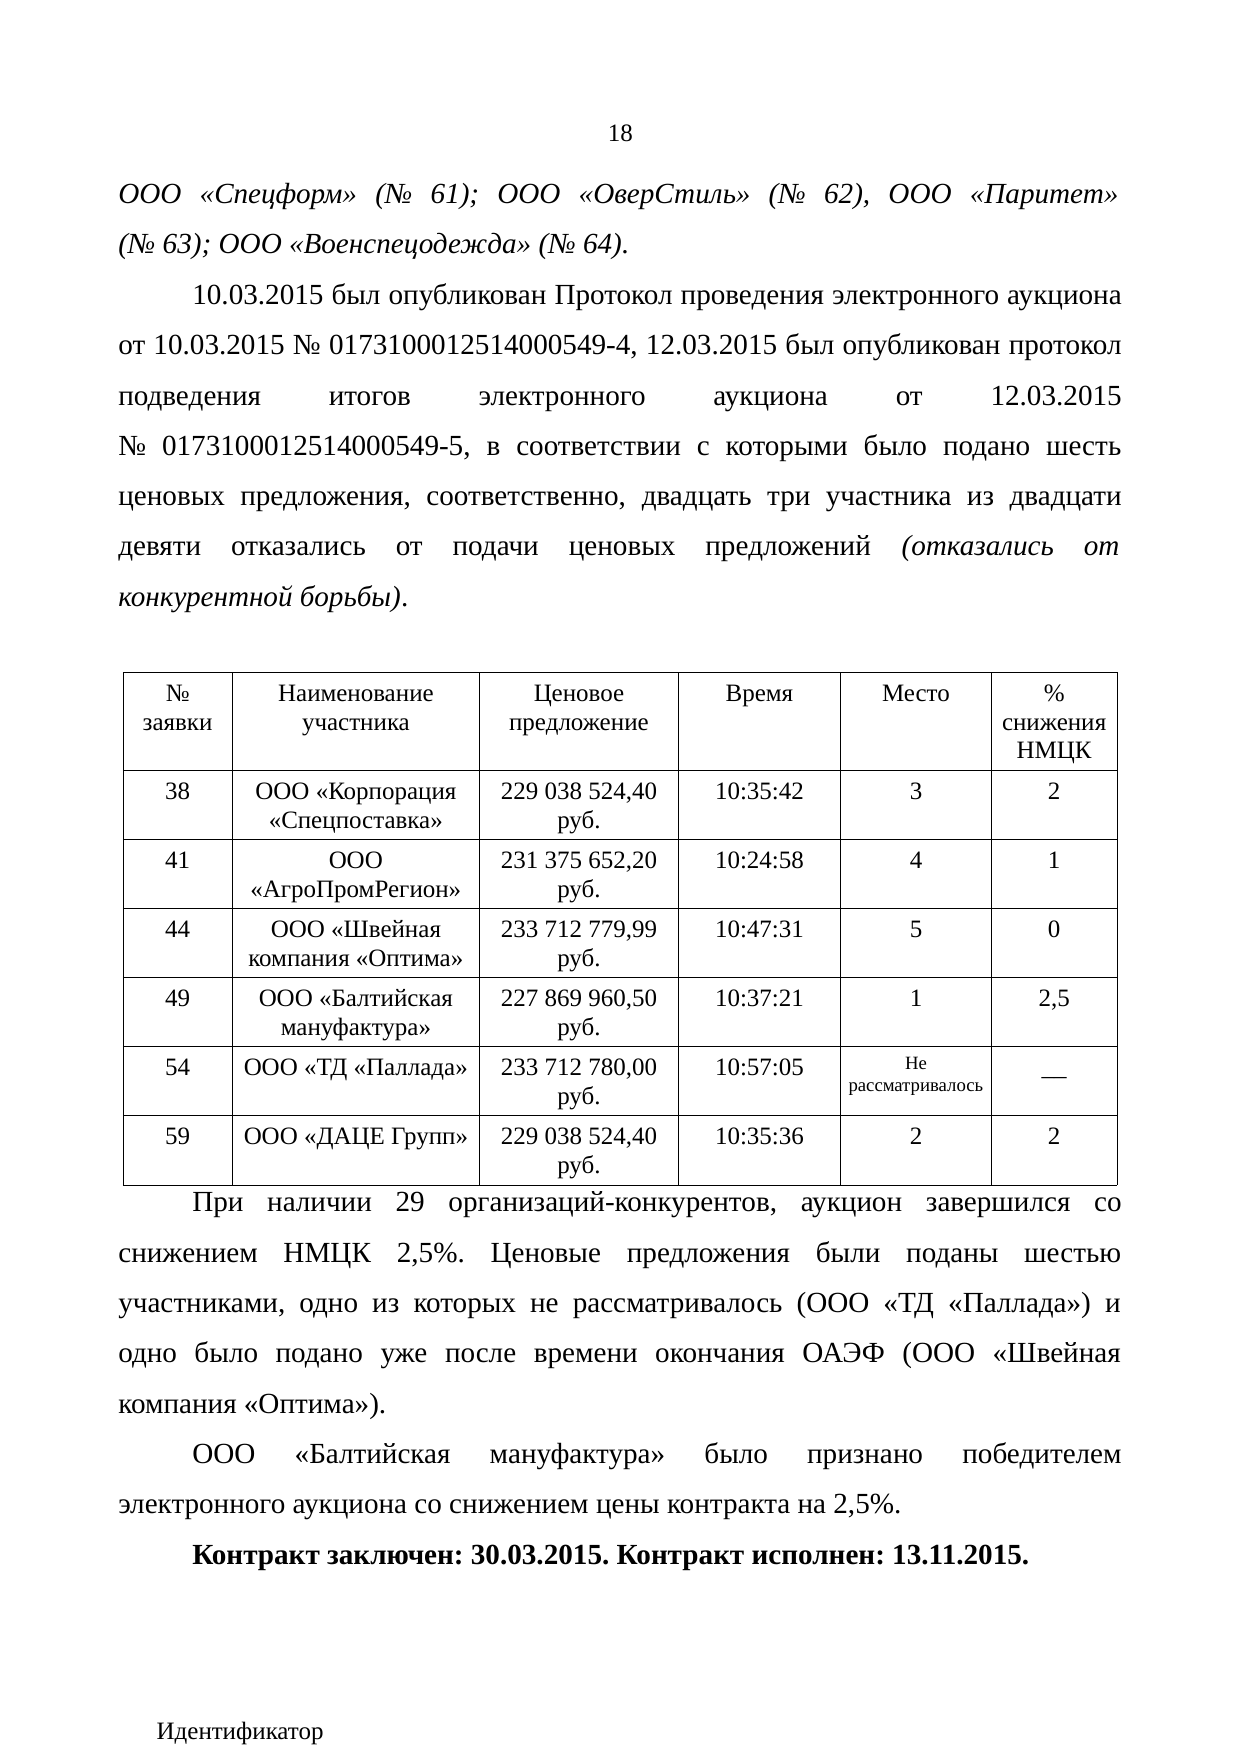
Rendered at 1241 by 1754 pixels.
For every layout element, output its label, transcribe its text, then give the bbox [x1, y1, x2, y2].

table_cell ООО «ДАЦЕ Групп» [233, 1116, 479, 1184]
table_cell 10:35:42 [679, 771, 840, 839]
table_cell ООО «Швейная компания «Оптима» [233, 909, 479, 977]
table_header Наименование участника [233, 673, 479, 770]
table_cell 3 [841, 771, 991, 839]
table_header % снижения НМЦК [992, 673, 1117, 770]
table_cell 10:57:05 [679, 1047, 840, 1115]
text ООО «Балтийская мануфактура» было признано победителем электронного аукциона со снижением цены контракта на 2,5%. [118, 1436, 1122, 1520]
table_cell 49 [124, 978, 232, 1046]
table_cell 10:24:58 [679, 840, 840, 908]
table_cell 231 375 652,20 руб. [480, 840, 678, 908]
table_cell 38 [124, 771, 232, 839]
table_cell 41 [124, 840, 232, 908]
table_cell 233 712 780,00 руб. [480, 1047, 678, 1115]
table_cell 2 [992, 1116, 1117, 1184]
table_cell 0 [992, 909, 1117, 977]
table_cell 2 [841, 1116, 991, 1184]
table_header Время [679, 673, 840, 770]
table_cell 54 [124, 1047, 232, 1115]
table_header Ценовое предложение [480, 673, 678, 770]
table_cell __ [992, 1047, 1117, 1115]
table_cell ООО «Балтийская мануфактура» [233, 978, 479, 1046]
table_cell ООО «ТД «Паллада» [233, 1047, 479, 1115]
table_cell 229 038 524,40 руб. [480, 1116, 678, 1184]
text ООО «Спецформ» (№ 61); ООО «ОверСтиль» (№ 62), ООО «Паритет» (№ 63); ООО «Военспецодежда» (№ 64). [118, 176, 1122, 260]
table_cell 227 869 960,50 руб. [480, 978, 678, 1046]
table_cell 233 712 779,99 руб. [480, 909, 678, 977]
text При наличии 29 организаций-конкурентов, аукцион завершился со снижением НМЦК 2,5%. Ценовые предложения были поданы шестью участниками, одно из которых не рассматривалось (ООО «ТД «Паллада») и одно было подано уже после времени окончания ОАЭФ (ООО «Швейная компания «Оптима»). [118, 1184, 1122, 1419]
table_cell 5 [841, 909, 991, 977]
table_cell 10:47:31 [679, 909, 840, 977]
table_cell 10:35:36 [679, 1116, 840, 1184]
table_cell 44 [124, 909, 232, 977]
table_cell 1 [841, 978, 991, 1046]
text Контракт заключен: 30.03.2015. Контракт исполнен: 13.11.2015. [118, 1537, 1122, 1570]
table_cell 10:37:21 [679, 978, 840, 1046]
table_cell 2 [992, 771, 1117, 839]
table_cell Не рассматривалось [841, 1047, 991, 1115]
table_cell 4 [841, 840, 991, 908]
table_header № заявки [124, 673, 232, 770]
table_cell 229 038 524,40 руб. [480, 771, 678, 839]
table_cell 2,5 [992, 978, 1117, 1046]
table_cell ООО «Корпорация «Спецпоставка» [233, 771, 479, 839]
table_cell ООО «АгроПромРегион» [233, 840, 479, 908]
table_cell 59 [124, 1116, 232, 1184]
table_cell 1 [992, 840, 1117, 908]
table_header Место [841, 673, 991, 770]
text 10.03.2015 был опубликован Протокол проведения электронного аукциона от 10.03.2015 № 0173100012514000549-4, 12.03.2015 был опубликован протокол подведения итогов электронного аукциона от 12.03.2015 № 0173100012514000549-5, в соответствии с которыми было подано шесть ценовых предложения, соответственно, двадцать три участника из двадцати девяти отказались от подачи ценовых предложений (отказались от конкурентной борьбы). [118, 277, 1122, 612]
